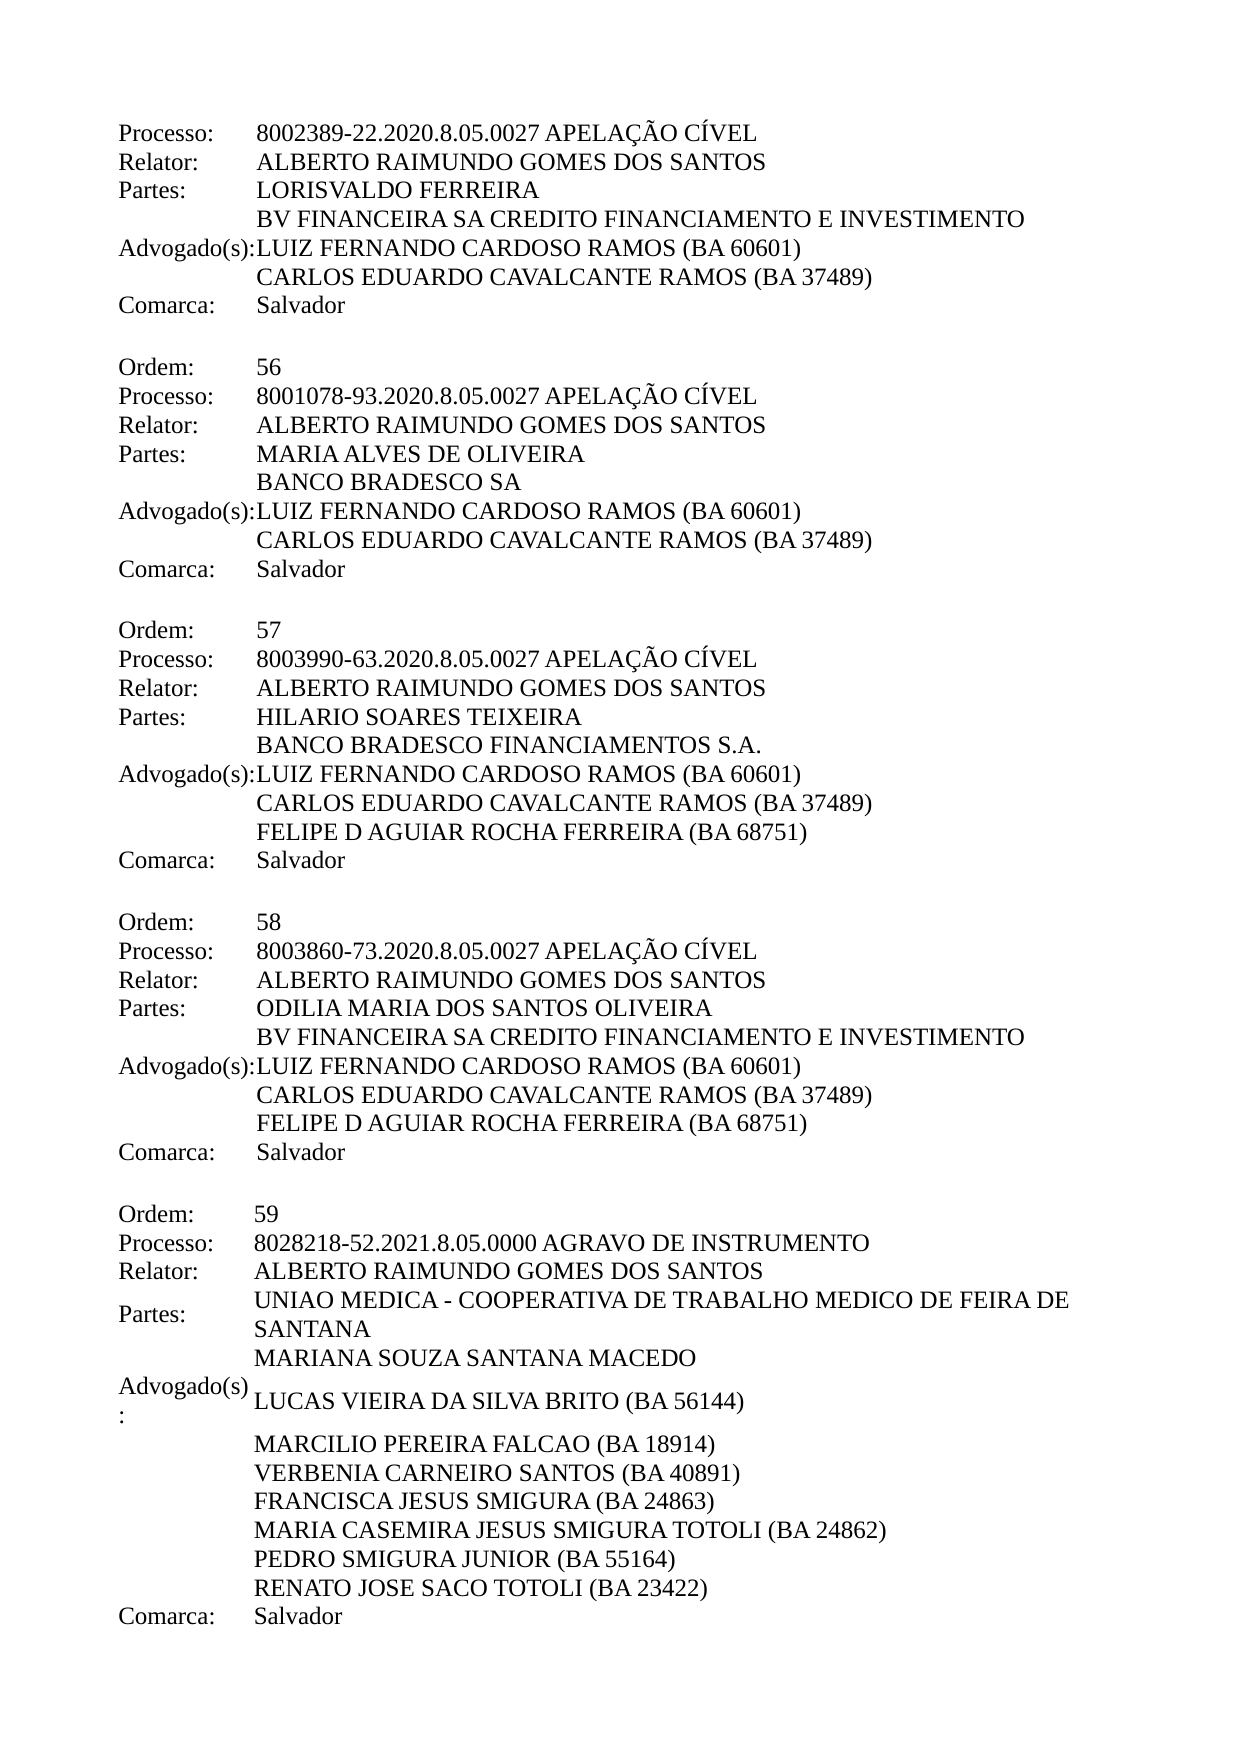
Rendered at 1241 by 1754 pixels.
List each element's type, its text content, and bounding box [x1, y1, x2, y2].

table_cell 8001078-93.2020.8.05.0027 APELAÇÃO CÍVEL [256, 381, 877, 410]
table_cell LORISVALDO FERREIRA [256, 176, 1033, 204]
table_cell [118, 1080, 256, 1108]
table_cell [118, 1022, 256, 1051]
table_cell CARLOS EDUARDO CAVALCANTE RAMOS (BA 37489) [256, 788, 877, 817]
table_cell [118, 788, 256, 817]
table_cell 8003990-63.2020.8.05.0027 APELAÇÃO CÍVEL [256, 644, 877, 673]
table_cell Advogado(s): [118, 759, 256, 788]
table_cell HILARIO SOARES TEIXEIRA [256, 702, 877, 730]
table_cell VERBENIA CARNEIRO SANTOS (BA 40891) [254, 1458, 1122, 1486]
table_cell ALBERTO RAIMUNDO GOMES DOS SANTOS [256, 673, 877, 702]
table_cell Salvador [256, 1137, 1033, 1166]
table_cell Relator: [118, 147, 256, 176]
table_cell 8002389-22.2020.8.05.0027 APELAÇÃO CÍVEL [256, 118, 1033, 147]
table_cell Comarca: [118, 291, 256, 319]
table_cell Processo: [118, 381, 256, 410]
table_header 56 [256, 353, 877, 381]
table_cell LUIZ FERNANDO CARDOSO RAMOS (BA 60601) [256, 233, 1033, 262]
table_cell [118, 1343, 253, 1371]
table_cell BV FINANCEIRA SA CREDITO FINANCIAMENTO E INVESTIMENTO [256, 1022, 1033, 1051]
table_cell BANCO BRADESCO FINANCIAMENTOS S.A. [256, 730, 877, 759]
table_cell Advogado(s): [118, 496, 256, 525]
table_cell Processo: [118, 936, 256, 965]
table_cell BV FINANCEIRA SA CREDITO FINANCIAMENTO E INVESTIMENTO [256, 204, 1033, 233]
table_cell Salvador [254, 1601, 1122, 1630]
table_cell ODILIA MARIA DOS SANTOS OLIVEIRA [256, 994, 1033, 1022]
table_cell [118, 1109, 256, 1137]
table_cell Relator: [118, 965, 256, 993]
table_cell Partes: [118, 1285, 253, 1343]
table_cell Processo: [118, 644, 256, 673]
table_cell MARCILIO PEREIRA FALCAO (BA 18914) [254, 1429, 1122, 1458]
table_cell LUIZ FERNANDO CARDOSO RAMOS (BA 60601) [256, 496, 877, 525]
table_cell MARIA CASEMIRA JESUS SMIGURA TOTOLI (BA 24862) [254, 1515, 1122, 1544]
table_cell Relator: [118, 410, 256, 439]
table_cell Processo: [118, 1228, 253, 1256]
table_cell Relator: [118, 673, 256, 702]
table_cell MARIA ALVES DE OLIVEIRA [256, 439, 877, 467]
table_cell [118, 1515, 253, 1544]
table_cell Advogado(s): [118, 233, 256, 262]
table_cell LUIZ FERNANDO CARDOSO RAMOS (BA 60601) [256, 1051, 1033, 1080]
table_cell ALBERTO RAIMUNDO GOMES DOS SANTOS [254, 1256, 1122, 1285]
table_header Ordem: [118, 907, 256, 936]
table_cell FRANCISCA JESUS SMIGURA (BA 24863) [254, 1486, 1122, 1515]
table_header Ordem: [118, 615, 256, 644]
table_cell Relator: [118, 1256, 253, 1285]
table_cell 8028218-52.2021.8.05.0000 AGRAVO DE INSTRUMENTO [254, 1228, 1122, 1256]
table_cell FELIPE D AGUIAR ROCHA FERREIRA (BA 68751) [256, 1109, 1033, 1137]
table_cell [118, 1573, 253, 1601]
table_cell Advogado(s): [118, 1051, 256, 1080]
table_cell LUIZ FERNANDO CARDOSO RAMOS (BA 60601) [256, 759, 877, 788]
table_cell [118, 730, 256, 759]
table_cell CARLOS EDUARDO CAVALCANTE RAMOS (BA 37489) [256, 1080, 1033, 1108]
table_cell Partes: [118, 439, 256, 467]
table_cell [118, 1458, 253, 1486]
table_cell FELIPE D AGUIAR ROCHA FERREIRA (BA 68751) [256, 817, 877, 845]
table_cell 8003860-73.2020.8.05.0027 APELAÇÃO CÍVEL [256, 936, 1033, 965]
table_cell MARIANA SOUZA SANTANA MACEDO [254, 1343, 1122, 1371]
table_cell Comarca: [118, 1137, 256, 1166]
table_cell UNIAO MEDICA - COOPERATIVA DE TRABALHO MEDICO DE FEIRA DE SANTANA [254, 1285, 1122, 1343]
table_cell ALBERTO RAIMUNDO GOMES DOS SANTOS [256, 147, 1033, 176]
table_cell [118, 468, 256, 496]
table_cell [118, 1429, 253, 1458]
table_header Ordem: [118, 353, 256, 381]
table_cell Partes: [118, 994, 256, 1022]
table_cell Advogado(s): [118, 1371, 253, 1429]
table_cell [118, 1544, 253, 1573]
table_cell Salvador [256, 845, 877, 874]
table_cell [118, 262, 256, 291]
table_header 59 [254, 1199, 1122, 1228]
table_cell [118, 204, 256, 233]
table_cell CARLOS EDUARDO CAVALCANTE RAMOS (BA 37489) [256, 525, 877, 554]
table_cell Comarca: [118, 1601, 253, 1630]
table_cell ALBERTO RAIMUNDO GOMES DOS SANTOS [256, 410, 877, 439]
table_header 57 [256, 615, 877, 644]
table_cell [118, 817, 256, 845]
table_cell [118, 525, 256, 554]
table_cell LUCAS VIEIRA DA SILVA BRITO (BA 56144) [254, 1371, 1122, 1429]
table_header 58 [256, 907, 1033, 936]
table_cell Salvador [256, 291, 1033, 319]
table_cell RENATO JOSE SACO TOTOLI (BA 23422) [254, 1573, 1122, 1601]
table_cell Comarca: [118, 845, 256, 874]
table_cell Salvador [256, 554, 877, 582]
table_cell Processo: [118, 118, 256, 147]
table_cell CARLOS EDUARDO CAVALCANTE RAMOS (BA 37489) [256, 262, 1033, 291]
table_cell BANCO BRADESCO SA [256, 468, 877, 496]
table_cell Partes: [118, 702, 256, 730]
table_cell Comarca: [118, 554, 256, 582]
table_cell PEDRO SMIGURA JUNIOR (BA 55164) [254, 1544, 1122, 1573]
table_header Ordem: [118, 1199, 253, 1228]
table_cell ALBERTO RAIMUNDO GOMES DOS SANTOS [256, 965, 1033, 993]
table_cell [118, 1486, 253, 1515]
table_cell Partes: [118, 176, 256, 204]
